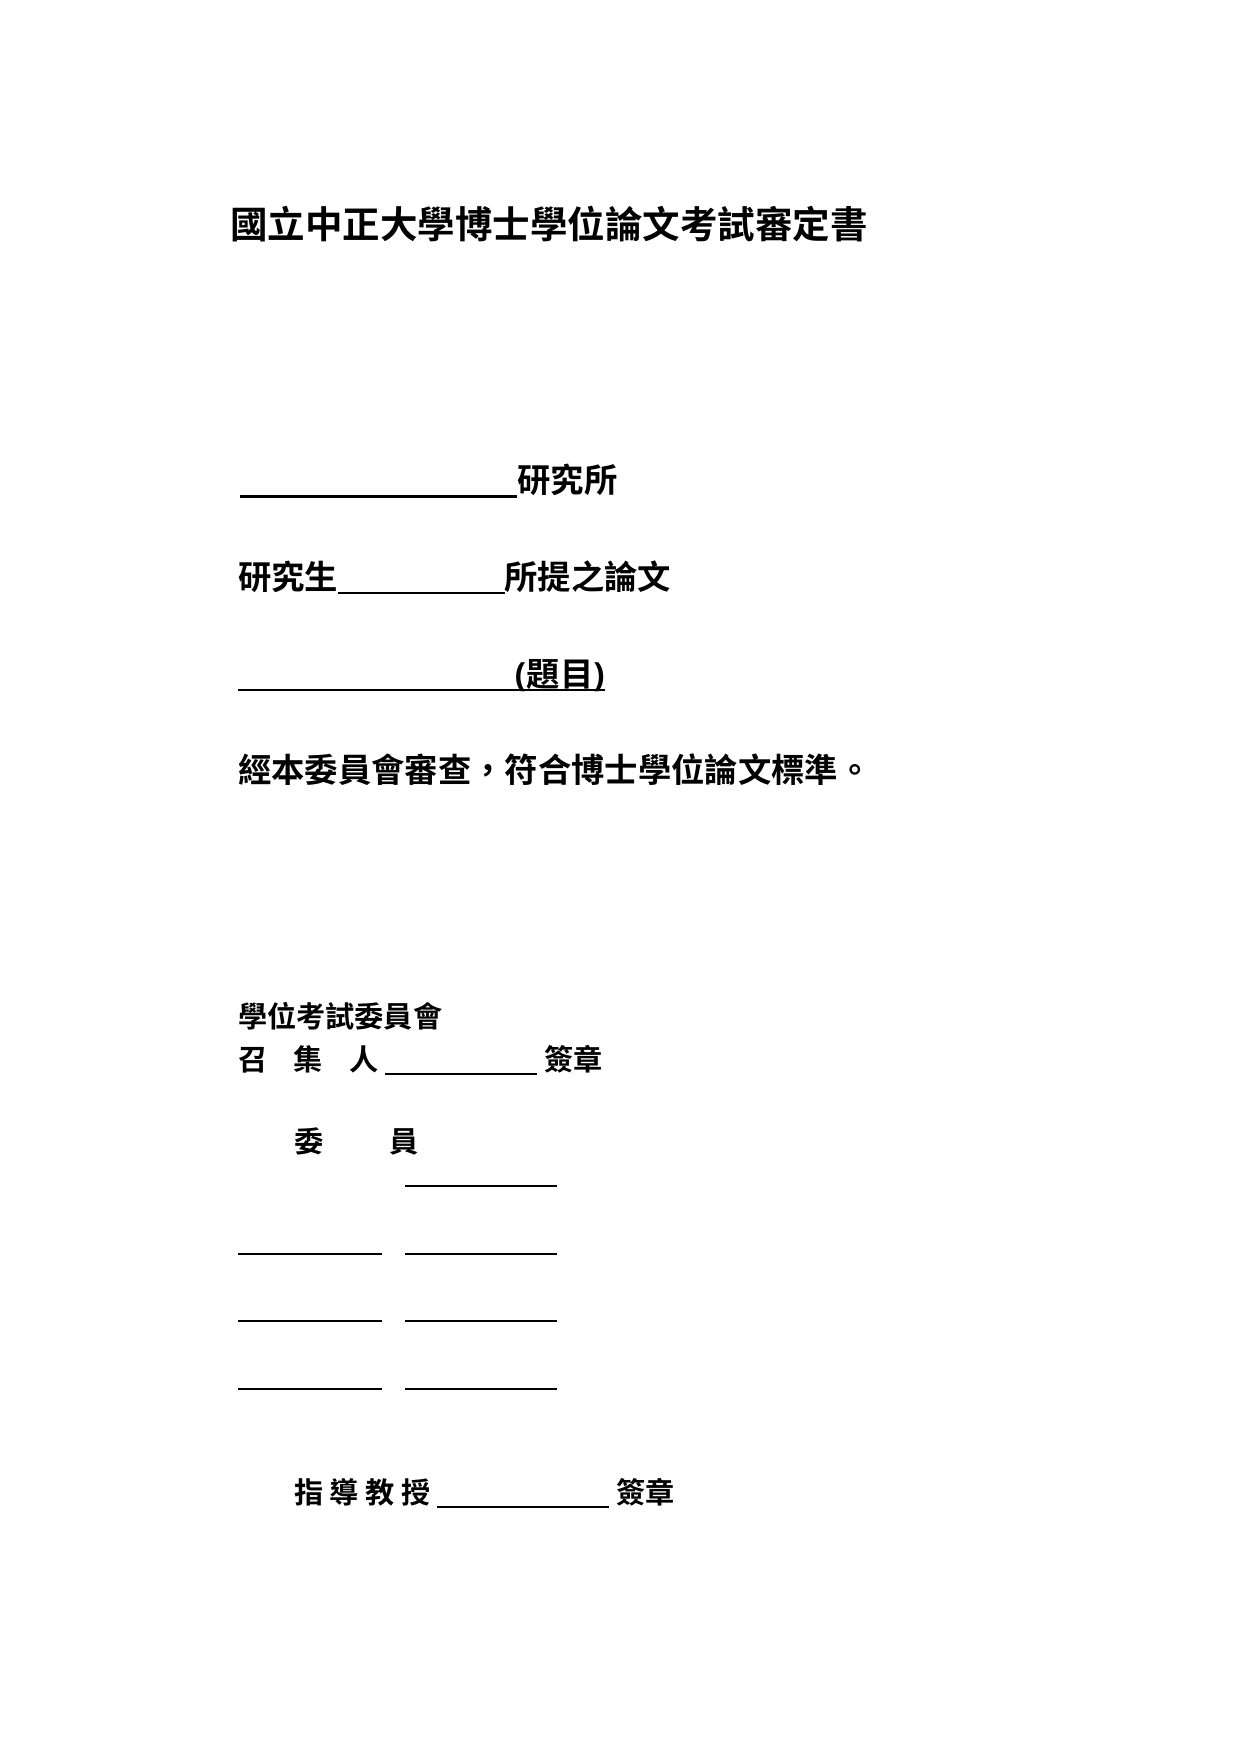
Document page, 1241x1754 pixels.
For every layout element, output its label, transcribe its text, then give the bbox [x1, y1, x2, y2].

text 經本委員會審查，符合博士學位論文標準。 [177, 744, 1092, 792]
text 委 員 [177, 1118, 1092, 1161]
text 研究所 [177, 454, 1092, 502]
text 國立中正大學博士學位論文考試審定書 [177, 195, 1092, 249]
text (題目) [177, 647, 1092, 696]
text 研究生 所提之論文 [177, 551, 1092, 599]
text 指 導 教 授 簽章 [177, 1470, 1092, 1512]
text 召 集 人 簽章 [177, 1036, 1092, 1079]
text 學位考試委員會 [177, 994, 1092, 1036]
